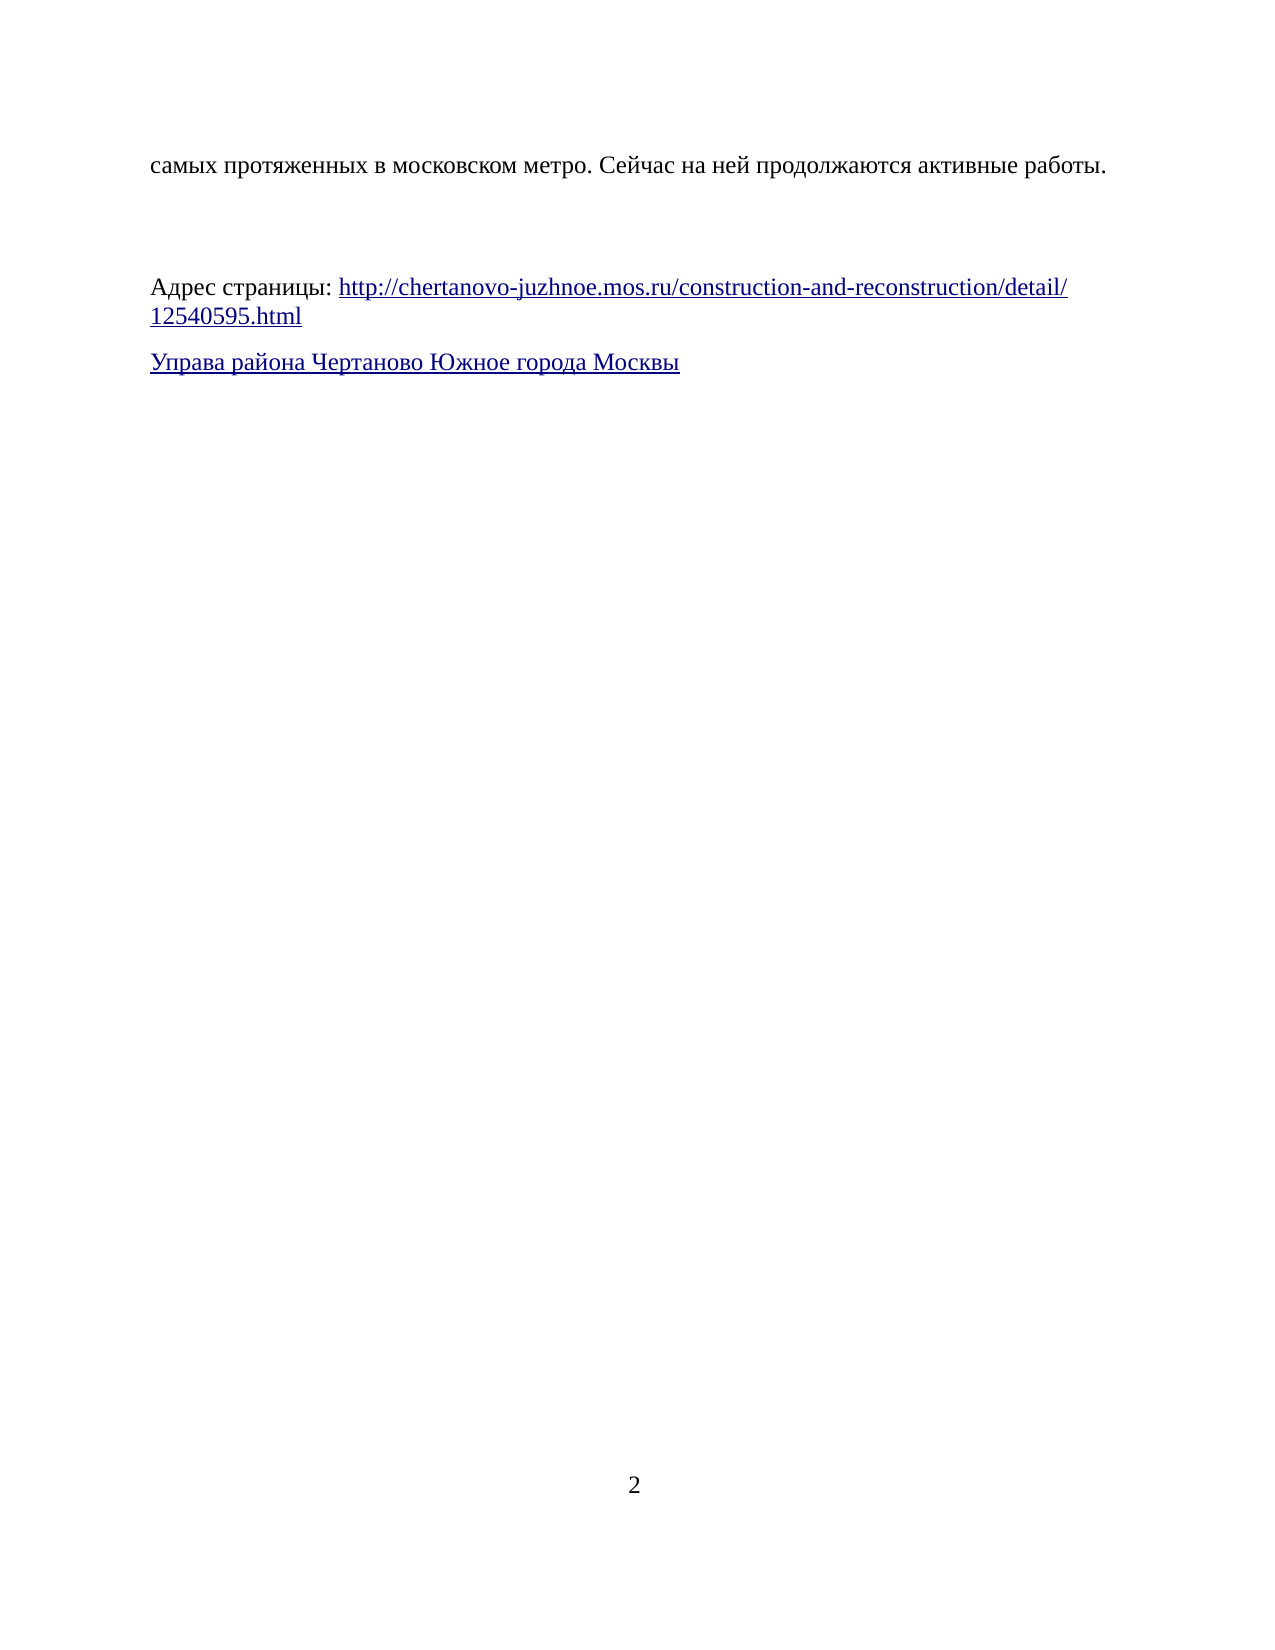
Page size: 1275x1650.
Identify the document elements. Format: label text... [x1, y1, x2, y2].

text самых протяженных в московском метро. Сейчас на ней продолжаются активные работы. [150, 150, 1125, 179]
text Управа района Чертаново Южное города Москвы [150, 347, 1125, 376]
text Адрес страницы: http://chertanovo-juzhnoe.mos.ru/construction-and-reconstruction/detail/12540595.html [150, 272, 1125, 329]
